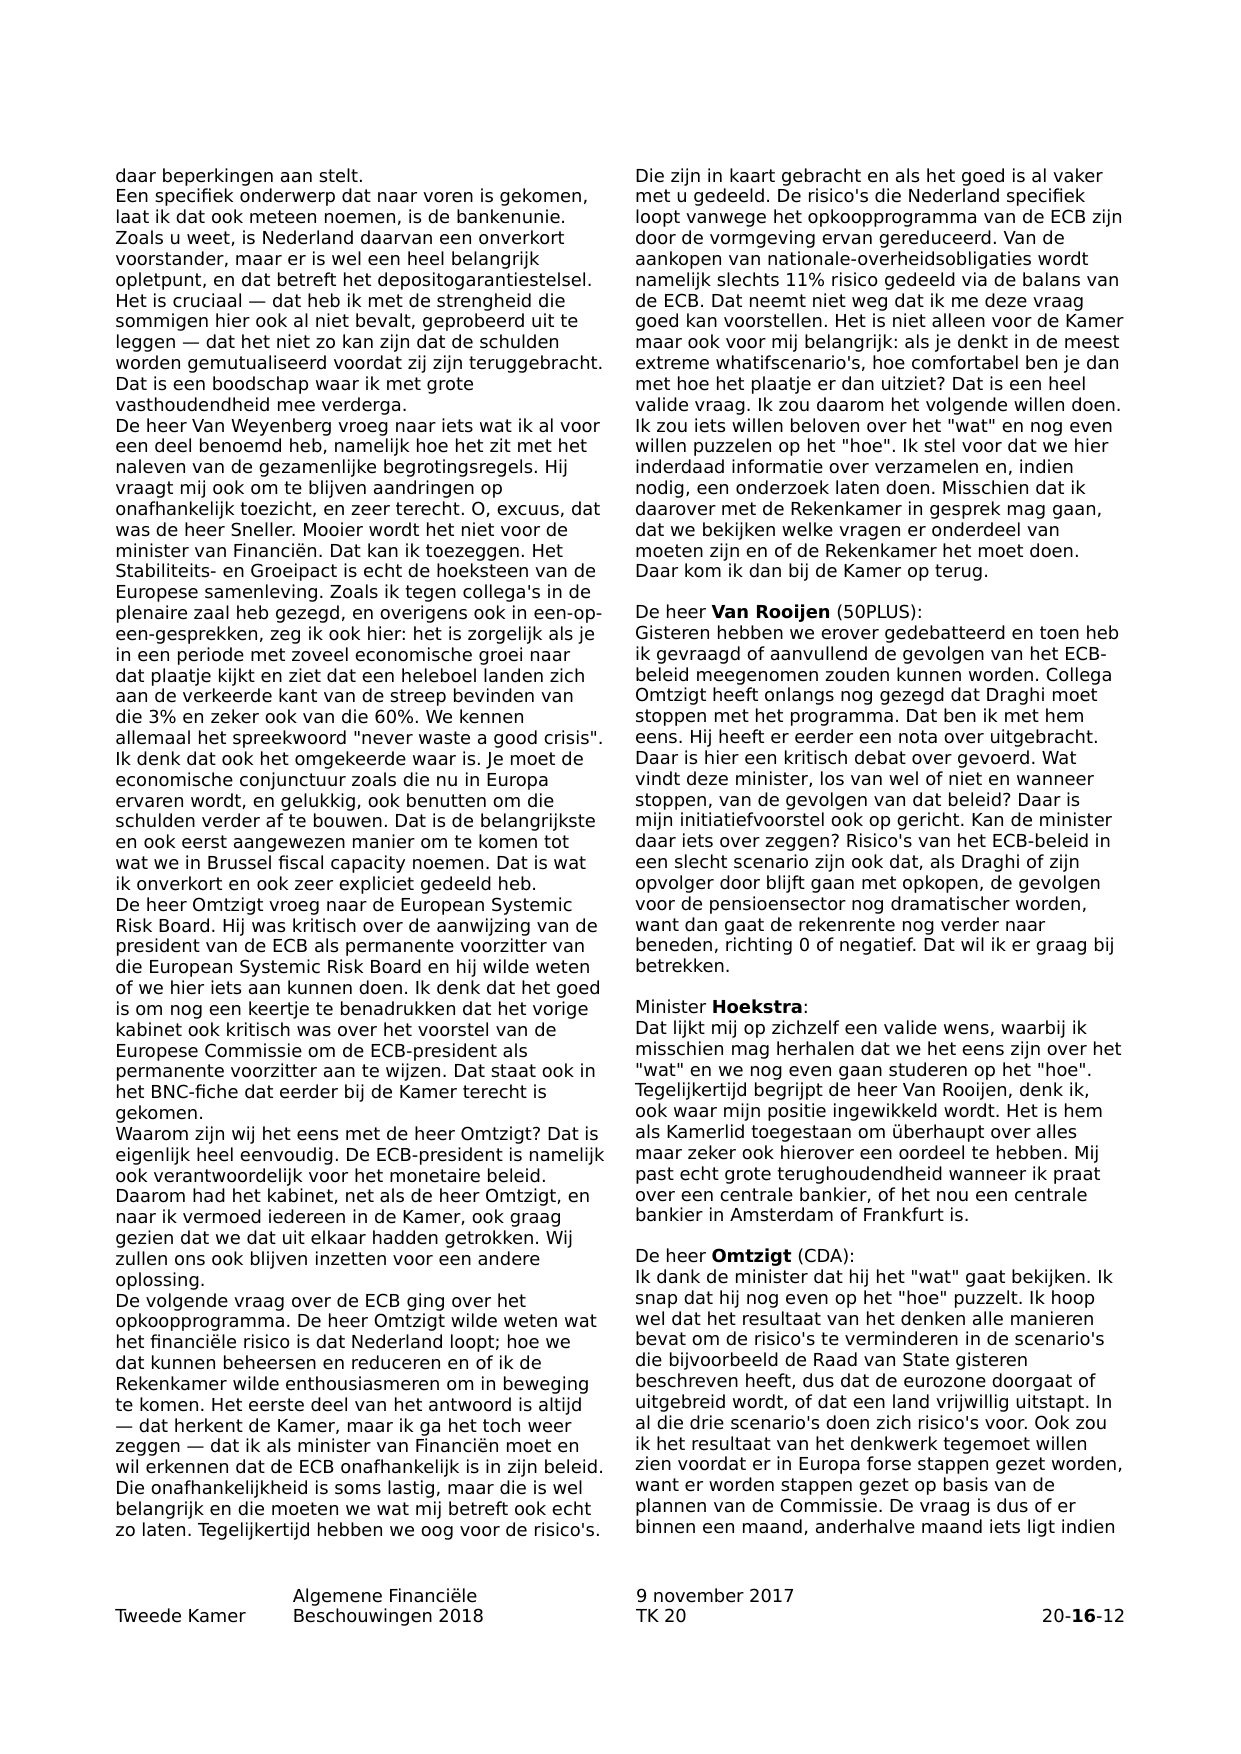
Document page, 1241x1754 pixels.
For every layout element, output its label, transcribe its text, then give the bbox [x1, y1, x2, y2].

text Een specifiek onderwerp dat naar voren is gekomen, laat ik dat ook meteen noemen, is de bankenunie. Zoals u weet, is Nederland daarvan een onverkort voorstander, maar er is wel een heel belangrijk opletpunt, en dat betreft het depositogarantiestelsel. Het is cruciaal — dat heb ik met de strengheid die sommigen hier ook al niet bevalt, geprobeerd uit te leggen — dat het niet zo kan zijn dat de schulden worden gemutualiseerd voordat zij zijn teruggebracht. Dat is een boodschap waar ik met grote vasthoudendheid mee verderga. [115, 186, 605, 415]
text Gisteren hebben we erover gedebatteerd en toen heb ik gevraagd of aanvullend de gevolgen van het ECB-beleid meegenomen zouden kunnen worden. Collega Omtzigt heeft onlangs nog gezegd dat Draghi moet stoppen met het programma. Dat ben ik met hem eens. Hij heeft er eerder een nota over uitgebracht. Daar is hier een kritisch debat over gevoerd. Wat vindt deze minister, los van wel of niet en wanneer stoppen, van de gevolgen van dat beleid? Daar is mijn initiatiefvoorstel ook op gericht. Kan de minister daar iets over zeggen? Risico's van het ECB-beleid in een slecht scenario zijn ook dat, als Draghi of zijn opvolger door blijft gaan met opkopen, de gevolgen voor de pensioensector nog dramatischer worden, want dan gaat de rekenrente nog verder naar beneden, richting 0 of negatief. Dat wil ik er graag bij betrekken. [635, 623, 1125, 977]
text daar beperkingen aan stelt. [115, 165, 605, 186]
text De heer Van Weyenberg vroeg naar iets wat ik al voor een deel benoemd heb, namelijk hoe het zit met het naleven van de gezamenlijke begrotingsregels. Hij vraagt mij ook om te blijven aandringen op onafhankelijk toezicht, en zeer terecht. O, excuus, dat was de heer Sneller. Mooier wordt het niet voor de minister van Financiën. Dat kan ik toezeggen. Het Stabiliteits- en Groeipact is echt de hoeksteen van de Europese samenleving. Zoals ik tegen collega's in de plenaire zaal heb gezegd, en overigens ook in een-op-een-gesprekken, zeg ik ook hier: het is zorgelijk als je in een periode met zoveel economische groei naar dat plaatje kijkt en ziet dat een heleboel landen zich aan de verkeerde kant van de streep bevinden van die 3% en zeker ook van die 60%. We kennen allemaal het spreekwoord "never waste a good crisis". Ik denk dat ook het omgekeerde waar is. Je moet de economische conjunctuur zoals die nu in Europa ervaren wordt, en gelukkig, ook benutten om die schulden verder af te bouwen. Dat is de belangrijkste en ook eerst aangewezen manier om te komen tot wat we in Brussel fiscal capacity noemen. Dat is wat ik onverkort en ook zeer expliciet gedeeld heb. [115, 415, 605, 894]
text De heer Omtzigt (CDA): [635, 1246, 1125, 1267]
text De heer Omtzigt vroeg naar de European Systemic Risk Board. Hij was kritisch over de aanwijzing van de president van de ECB als permanente voorzitter van die European Systemic Risk Board en hij wilde weten of we hier iets aan kunnen doen. Ik denk dat het goed is om nog een keertje te benadrukken dat het vorige kabinet ook kritisch was over het voorstel van de Europese Commissie om de ECB-president als permanente voorzitter aan te wijzen. Dat staat ook in het BNC-fiche dat eerder bij de Kamer terecht is gekomen. [115, 894, 605, 1124]
text Waarom zijn wij het eens met de heer Omtzigt? Dat is eigenlijk heel eenvoudig. De ECB-president is namelijk ook verantwoordelijk voor het monetaire beleid. Daarom had het kabinet, net als de heer Omtzigt, en naar ik vermoed iedereen in de Kamer, ook graag gezien dat we dat uit elkaar hadden getrokken. Wij zullen ons ook blijven inzetten voor een andere oplossing. [115, 1124, 605, 1290]
text Ik dank de minister dat hij het "wat" gaat bekijken. Ik snap dat hij nog even op het "hoe" puzzelt. Ik hoop wel dat het resultaat van het denken alle manieren bevat om de risico's te verminderen in de scenario's die bijvoorbeeld de Raad van State gisteren beschreven heeft, dus dat de eurozone doorgaat of uitgebreid wordt, of dat een land vrijwillig uitstapt. In al die drie scenario's doen zich risico's voor. Ook zou ik het resultaat van het denkwerk tegemoet willen zien voordat er in Europa forse stappen gezet worden, want er worden stappen gezet op basis van de plannen van de Commissie. De vraag is dus of er binnen een maand, anderhalve maand iets ligt indien [635, 1267, 1125, 1537]
text De heer Van Rooijen (50PLUS): [635, 602, 1125, 623]
text De volgende vraag over de ECB ging over het opkoopprogramma. De heer Omtzigt wilde weten wat het financiële risico is dat Nederland loopt; hoe we dat kunnen beheersen en reduceren en of ik de Rekenkamer wilde enthousiasmeren om in beweging te komen. Het eerste deel van het antwoord is altijd — dat herkent de Kamer, maar ik ga het toch weer zeggen — dat ik als minister van Financiën moet en wil erkennen dat de ECB onafhankelijk is in zijn beleid. Die onafhankelijkheid is soms lastig, maar die is wel belangrijk en die moeten we wat mij betreft ook echt zo laten. Tegelijkertijd hebben we oog voor de risico's. [115, 1290, 605, 1540]
text Dat lijkt mij op zichzelf een valide wens, waarbij ik misschien mag herhalen dat we het eens zijn over het "wat" en we nog even gaan studeren op het "hoe". Tegelijkertijd begrijpt de heer Van Rooijen, denk ik, ook waar mijn positie ingewikkeld wordt. Het is hem als Kamerlid toegestaan om überhaupt over alles maar zeker ook hierover een oordeel te hebben. Mij past echt grote terughoudendheid wanneer ik praat over een centrale bankier, of het nou een centrale bankier in Amsterdam of Frankfurt is. [635, 1018, 1125, 1226]
text Minister Hoekstra: [635, 997, 1125, 1018]
text Die zijn in kaart gebracht en als het goed is al vaker met u gedeeld. De risico's die Nederland specifiek loopt vanwege het opkoopprogramma van de ECB zijn door de vormgeving ervan gereduceerd. Van de aankopen van nationale-overheidsobligaties wordt namelijk slechts 11% risico gedeeld via de balans van de ECB. Dat neemt niet weg dat ik me deze vraag goed kan voorstellen. Het is niet alleen voor de Kamer maar ook voor mij belangrijk: als je denkt in de meest extreme whatifscenario's, hoe comfortabel ben je dan met hoe het plaatje er dan uitziet? Dat is een heel valide vraag. Ik zou daarom het volgende willen doen. Ik zou iets willen beloven over het "wat" en nog even willen puzzelen op het "hoe". Ik stel voor dat we hier inderdaad informatie over verzamelen en, indien nodig, een onderzoek laten doen. Misschien dat ik daarover met de Rekenkamer in gesprek mag gaan, dat we bekijken welke vragen er onderdeel van moeten zijn en of de Rekenkamer het moet doen. Daar kom ik dan bij de Kamer op terug. [635, 165, 1125, 582]
